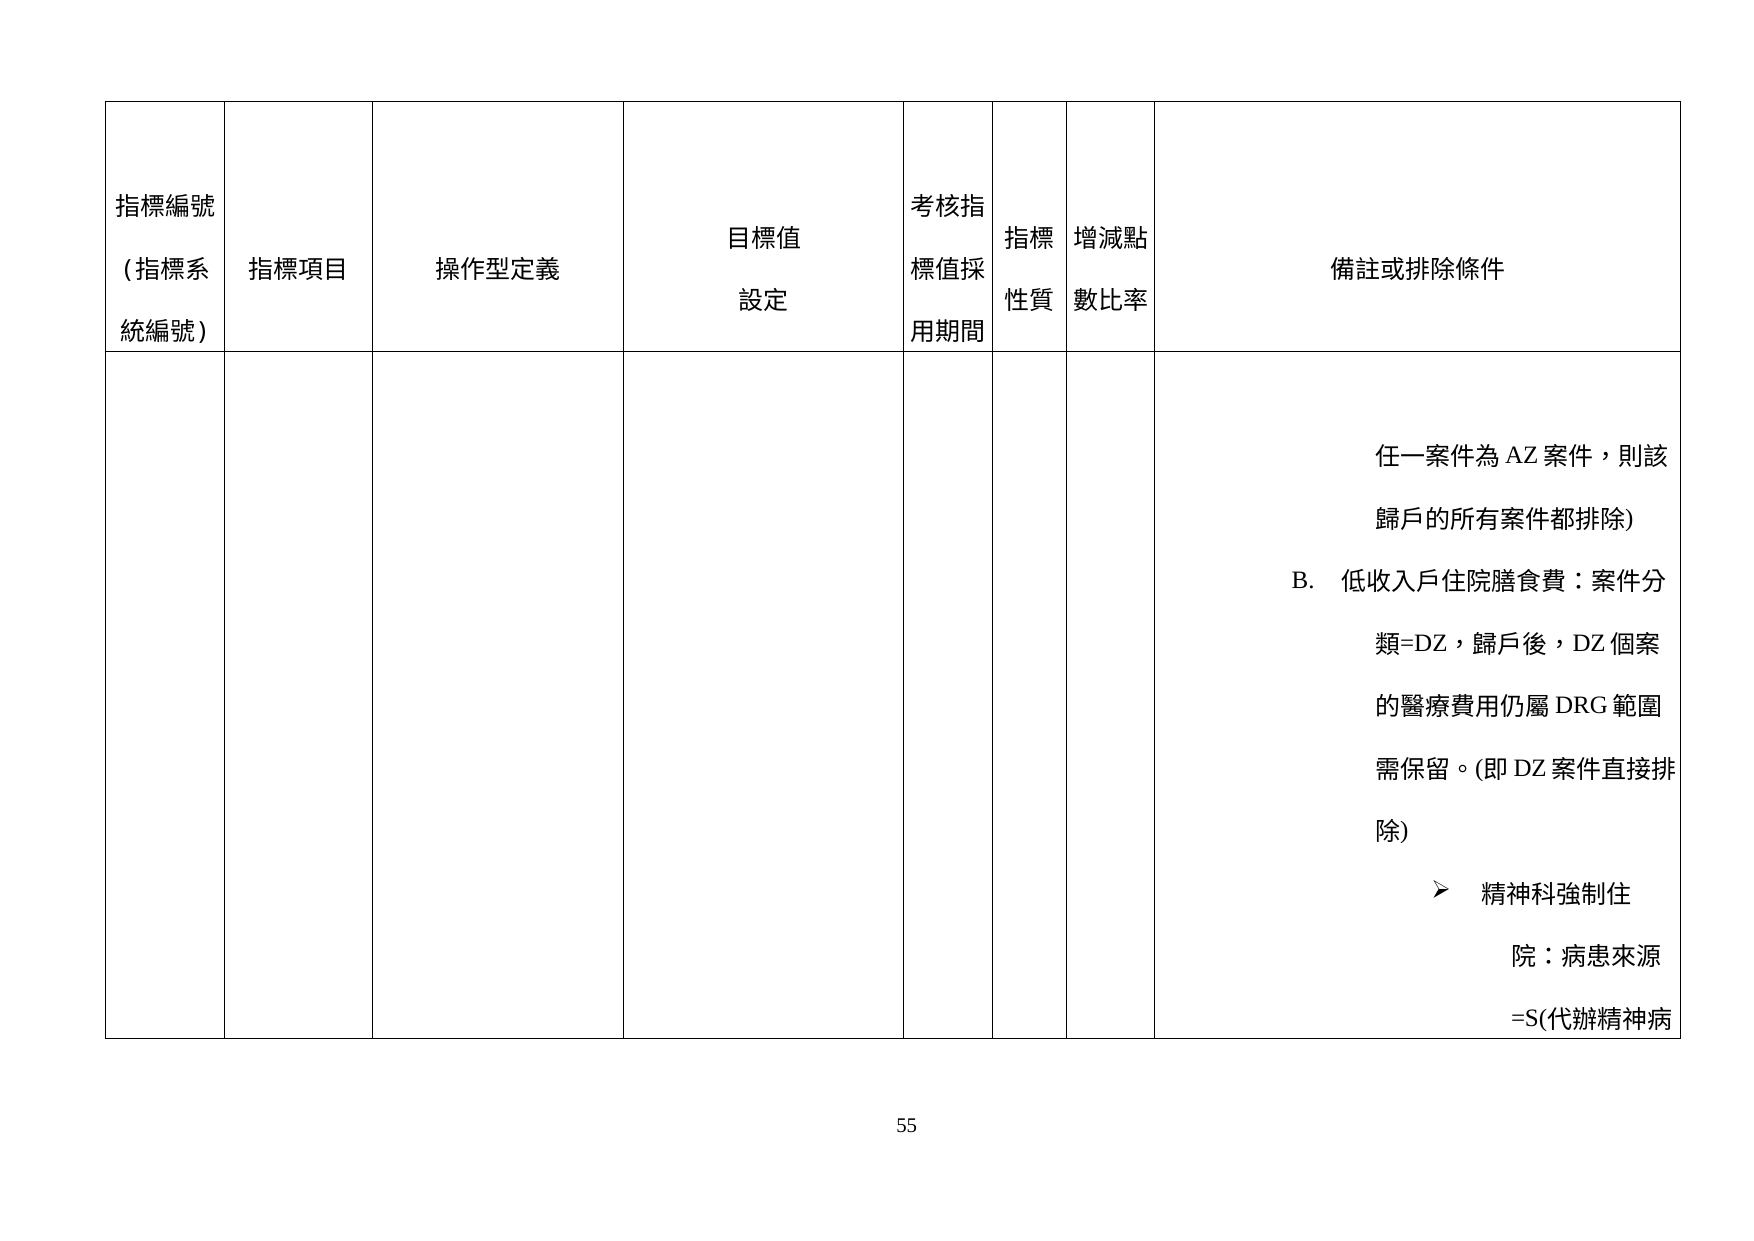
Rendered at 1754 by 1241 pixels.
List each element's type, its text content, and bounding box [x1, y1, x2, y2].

table_header 操作型定義 [373, 102, 623, 351]
table_header 考核指標值採用期間 [904, 102, 992, 351]
table_cell [624, 352, 903, 1038]
table_cell [1067, 352, 1154, 1038]
table_cell [904, 352, 992, 1038]
table_cell [106, 352, 224, 1038]
table_header 指標 性質 [993, 102, 1066, 351]
table_header 指標項目 [225, 102, 372, 351]
table_header 指標編號 (指標系統編號) [106, 102, 224, 351]
table_header 備註或排除條件 [1155, 102, 1680, 351]
table_header 目標值 設定 [624, 102, 903, 351]
table_cell 分子分母之母體資料範圍皆需限定為DRGs案件。 分母定義： CMI_14日內跨院再住院率= Σ (各DRG案件數＊各DRG相對權重14日)/DRGs總案件數 分子定義： 住院DRGs案件之出院後14日內跨院再住院率=住院DRGs案件出院後14日內跨院再住院案件數/DRGs出院案件數 ※DRGs案件：需為本署醫管組公告的DRG碼範圍內，相對權重>0的DRG碼，且排除下列住院案件：(說明：在排除下列住院案件時，除DZ案件直接排除該筆清單外，該住院歸戶案件下任一筆清單符合排除條件時，則該住院歸戶案件排除) 主診斷為癌症（前3碼為C00-C96、全碼為Z510、Z511、Z5111、Z5112、Z08）、主診斷為性態未明腫瘤(前3碼為D37-D48、全碼為J8481、C944、C946)案件 主或次診斷為臟器移植併發症及後續住院(前4碼為Z940-Z944、前5碼為T8600-T8649、T8690-T8699、Z9481-Z9484、前6碼為D89810-D89813、T86810-T86819、T86850-T86859、全碼為T865、Z946、Z9489、Z949)案件 MDC19、MDC20之精神科案件。 主或次診斷為愛滋病(B20)、先天性凝血因子異常(D66、D67、D681、D682、D684)及衛生福利部公告之罕見疾病案件。 判斷罕見疾病案件的方式：住院清單檔中，案件分類非5且符合下列任一條件者即為衛生褔利部公告之罕見疾病案件 不適Tw-DRGs案件特殊註記(TW_DRGS_SUIT_MARK)為5。 ICD錯誤碼(ICD9CM_ERR_CODE_1)欄位第1碼到第 20碼(費用年月「201001~201206」是抓第1碼到第5碼)中有出現5且TW-DRGS碼(TW-DRGS)為空白。 試辦計畫案件。 乳癌醫療給付改善方案試辦計畫：病患來源代碼=N、C、R 慢性肝炎醫療給付改善方案試辦計畫：給付類別=M 安寧試辦計畫：(案件分類=4且給付類別=A)或醫令代碼前三碼為P44 呼吸器試辦計畫：案件分類=4且給付類別=9 週產期試辦計畫：給付類別=D 急性後期照護試辦計畫（PAC）的上游醫院：申報任一醫令代碼為P5113B（下轉評估費）、P5118B(不同團隊下轉醫院評估費)、P5123B(急性醫療醫院轉銜作業獎勵費)； 承作醫院：案件分類為4且試辦計畫為1，依歸戶排除。(費用年月「201401起」才加此條件) 住院日超過30日之個案。 急性病床天數+慢性病床天數>30天 (歸戶後，若該歸戶未申報醫令類別Z，則以累積切帳的【急床+慢床】加總為住院天數；若有申報醫令類別Z，則以切帳最後一筆(即代表案件)的【急床+慢床】為住院天數，住院天數>30天則該歸戶下所有案件皆排除) 使用Extracorporeal Membrane Oxygenation(ECMO)(任一主次處置碼5A15223)之案件。 住院安寧照護案件(案件分類=6)。 其他非屬「醫院醫療給付費用總額」範圍之案件。 醫事機構代碼前二碼為21-27及31-35者。 特約類別非1-4者。 職業傷病案件：部分負擔代碼(PART_CODE)為006或案件分類=A1、A2、A3、A4 代辦膳食費： 職業傷病住院膳食費：案件分類=AZ，歸戶後，AZ個案的醫療費用應為職業傷病案件，多筆住院案件均刪除。(即歸戶後，若該歸戶下有任一案件為AZ案件，則該歸戶的所有案件都排除) 低收入戶住院膳食費：案件分類=DZ，歸戶後，DZ個案的醫療費用仍屬DRG範圍需保留。(即DZ案件直接排除) 精神科強制住院：病患來源=S(代辦精神病嚴重病人送醫及強制住院)或案件分類=B1 結核病代辦案件：部分負擔代碼(PART_CODE)為005或案件分類=C4。 後天免疫缺乏症候群：案件分類為=C1 資訊不完整或錯誤之資料排除(歸戶後處理)： 編碼錯誤：審核結果DRG(EXM_RESULT_DRG_1)及審核結果MDC(EXM_RESULT_MDC_1)均為空白。 尚未出院案件：出院日期(OUT_DATE) 為空白。 申報起迄不連續：申報起日(APPL_S_DATE)與申報迄日(APPL_E_DATE)不連續。同歸戶下的案件依申報起日、申報迄日排序後，若每筆案件都符合「後一筆的申報起日-該筆申報迄日<=1」，就算有連續。 第一筆資料申報起日(APPL_S_DATE)與入院日期(IN_DATE)不相等。 費用為0：申請費用點數(APPL_DOT)+部分負擔金額(PART_AMT)=0。 住院日數為0：急性病床天數(ACU_BED_DAYS)+慢性病床天數(CHR_BED_DAYS)=0 健康新生兒被視為病童：部分負擔代碼(PART_CODE)為903且僅申報57114C、57115C、57116C等3項醫令代碼(ORDER_CODE)之案件。 暫以論量計酬申報之案件：不適Tw-DRGs案件特殊註記(TW_DRGS_SUIT_MARK)為G。 急慢性病床天數不符： 出院日期(OUT_DATE)=入院日期(IN_DATE)，且出院日期(OUT_DATE)- 入院日期(IN_DATE)+1≠急性病床天數(ACU_BED_DAYS)+慢性病床天數(CHR_BED_DAYS)。 出院日期(OUT_DATE)-入院日期(IN_DATE)>急性病床天數(ACU_BED_DAYS)+慢性病床天數(CHR_BED_DAYS)且無任何一筆病患來源(PAT_SOURCE)為4者。 出院日期(OUT_DATE)-入院日期(IN_DATE)<急性病床天數(ACU_BED_DAYS)+慢性病床天數(CHR_BED_DAYS) 使用主動脈內氣球幫浦(IABP)個案：任一處置碼為5A02110、5A02210且特材醫令前五碼為CBA01。(費用年月「201407起」才加此條件)。 任一診斷為生產有合併植入性胎盤(前4碼為O720-O723、O730-O731、前5碼為O4381-O4393、前6碼為O43011-O43199、O43211-O43239)、產後大出血(O721)或產後血液凝固缺損(O723)之案件。 複雜性多重骨盆腔器官脫垂，須同時施行骨盆腔多器官重建手術之個案。 【不適用Tw-DRGs案件特殊註記】為D的案件(依清單排除)。 ※案件數：相同【院所、住院日、ID、生日】下，取出院日最晚的那一筆為代表歸戶，若相同【院所、住院日、ID、生日、出院日】仍有多筆, 則取申報期間(起)最晚那一筆為代表作為一個案件，並以該代表案件之DRG為該歸戶之代表DRG。 ※跨院再住院案件數：以出院案件為母體, 按【ID、生日】跨院勾稽距離出院日至14日內的住院案件。 說明：在勾稽出院案件是否發生再住院的情形時, 其勾稽檔的資料範圍不需限定為DRGs案件，即勾稽檔為全部住院資料。排除下列二種案件： 【不適用Tw-DRGs案件特殊註記】為E的案件，依清單排除。 安胎後轉生產案件：安胎(DRG代碼為37901、37902、37903、38301、38302、384)後轉生產(DRG代碼為370、371、37401、37402、372、37301、37302、37501、37502)且第一筆的出院日與第二筆入院日相同時，依歸戶排除。 ※各DRG相對權重_14日內跨院再住院率：全國各DRG 之14日日內跨院再住院率/全國所有DRGs案件之14日內跨院再住院率。 說明：此權重由本系統運算，99年的權重以97年為基期計算；100年起的權重以98年為基期計算；10307~10312的權重以101年為基期計算。104年起的權重以102年為基期計算。105年起的權重以103年為基期計算。 [1155, 352, 1680, 1038]
table_cell [373, 352, 623, 1038]
table_cell [225, 352, 372, 1038]
table_header 增減點數比率 [1067, 102, 1154, 351]
table_cell [993, 352, 1066, 1038]
